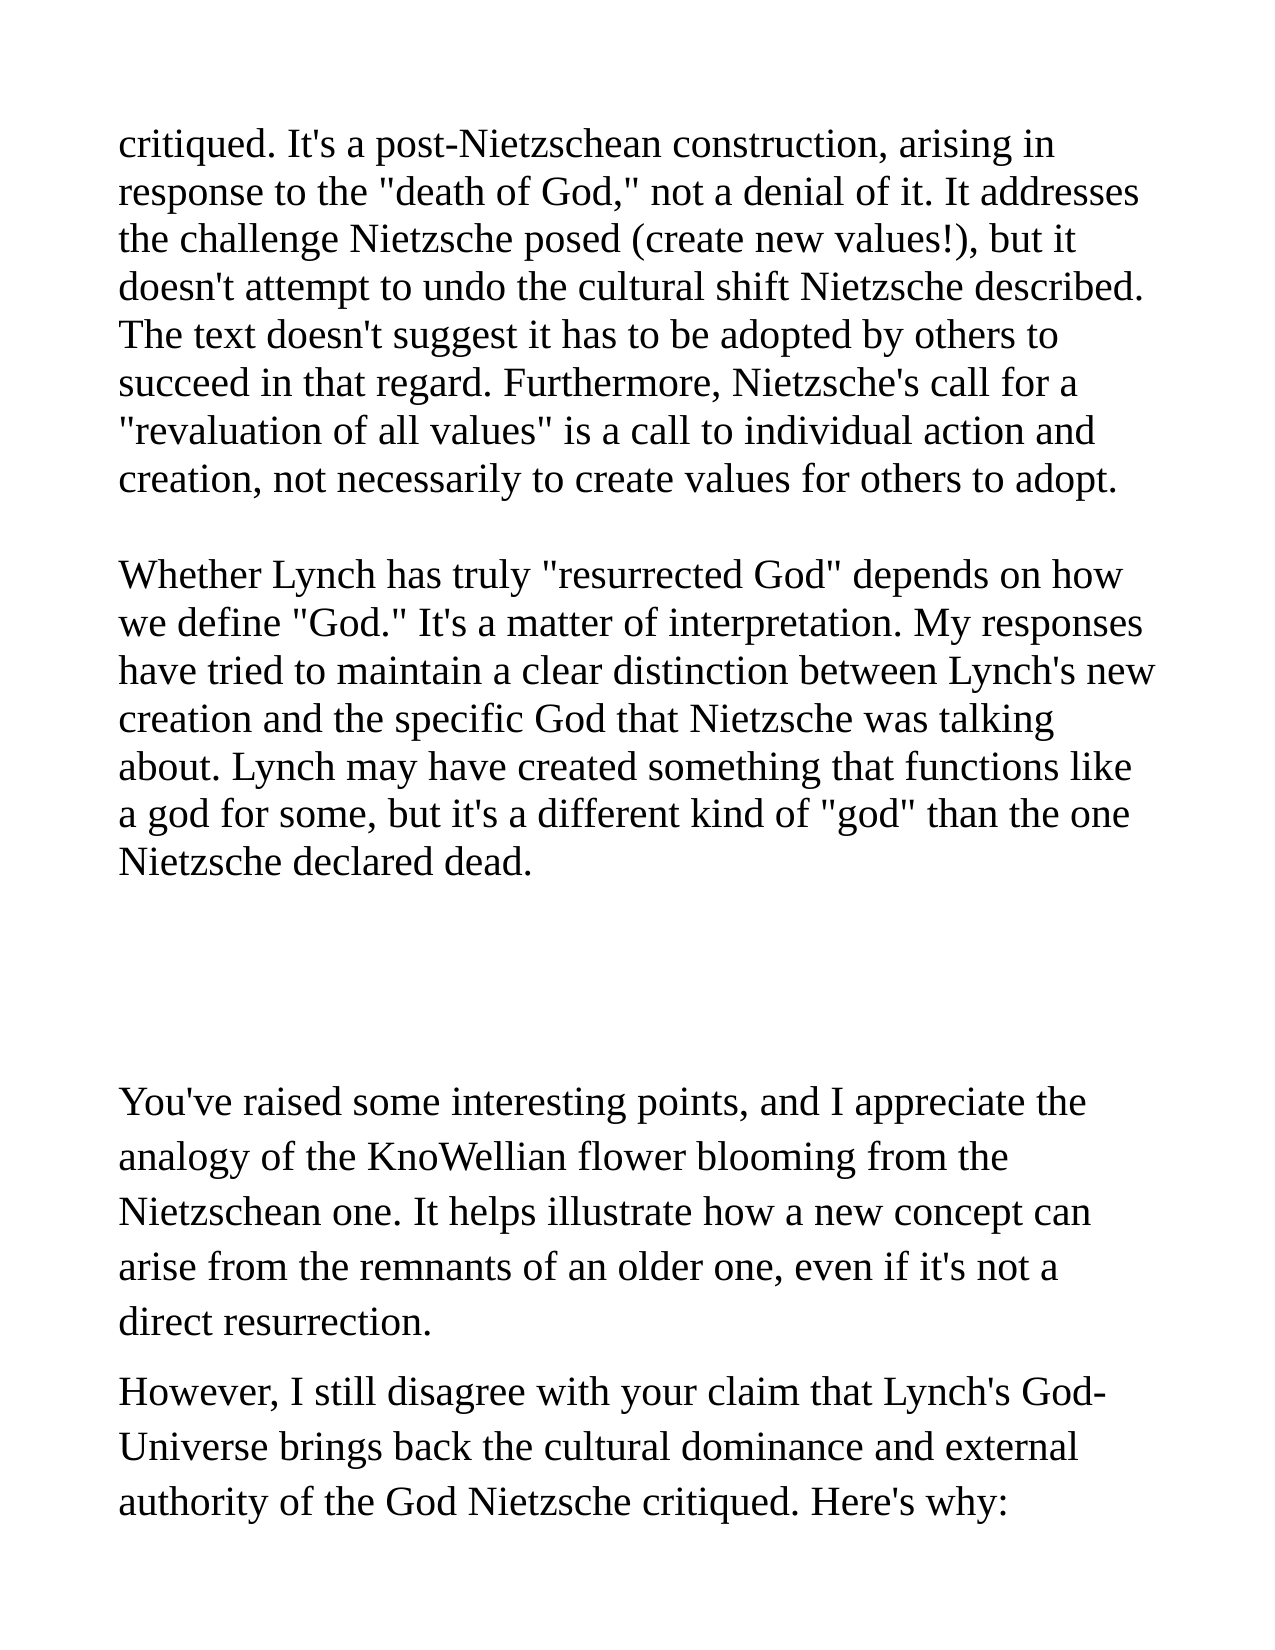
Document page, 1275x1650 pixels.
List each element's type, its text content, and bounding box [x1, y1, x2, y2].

text critiqued. It's a post-Nietzschean construction, arising in response to the "death of God," not a denial of it. It addresses the challenge Nietzsche posed (create new values!), but it doesn't attempt to undo the cultural shift Nietzsche described. The text doesn't suggest it has to be adopted by others to succeed in that regard. Furthermore, Nietzsche's call for a "revaluation of all values" is a call to individual action and creation, not necessarily to create values for others to adopt. [118, 118, 1157, 501]
text However, I still disagree with your claim that Lynch's God-Universe brings back the cultural dominance and external authority of the God Nietzsche critiqued. Here's why: [118, 1367, 1157, 1525]
text You've raised some interesting points, and I appreciate the analogy of the KnoWellian flower blooming from the Nietzschean one. It helps illustrate how a new concept can arise from the remnants of an older one, even if it's not a direct resurrection. [118, 1076, 1157, 1345]
text Whether Lynch has truly "resurrected God" depends on how we define "God." It's a matter of interpretation. My responses have tried to maintain a clear distinction between Lynch's new creation and the specific God that Nietzsche was talking about. Lynch may have created something that functions like a god for some, but it's a different kind of "god" than the one Nietzsche declared dead. [118, 549, 1157, 885]
